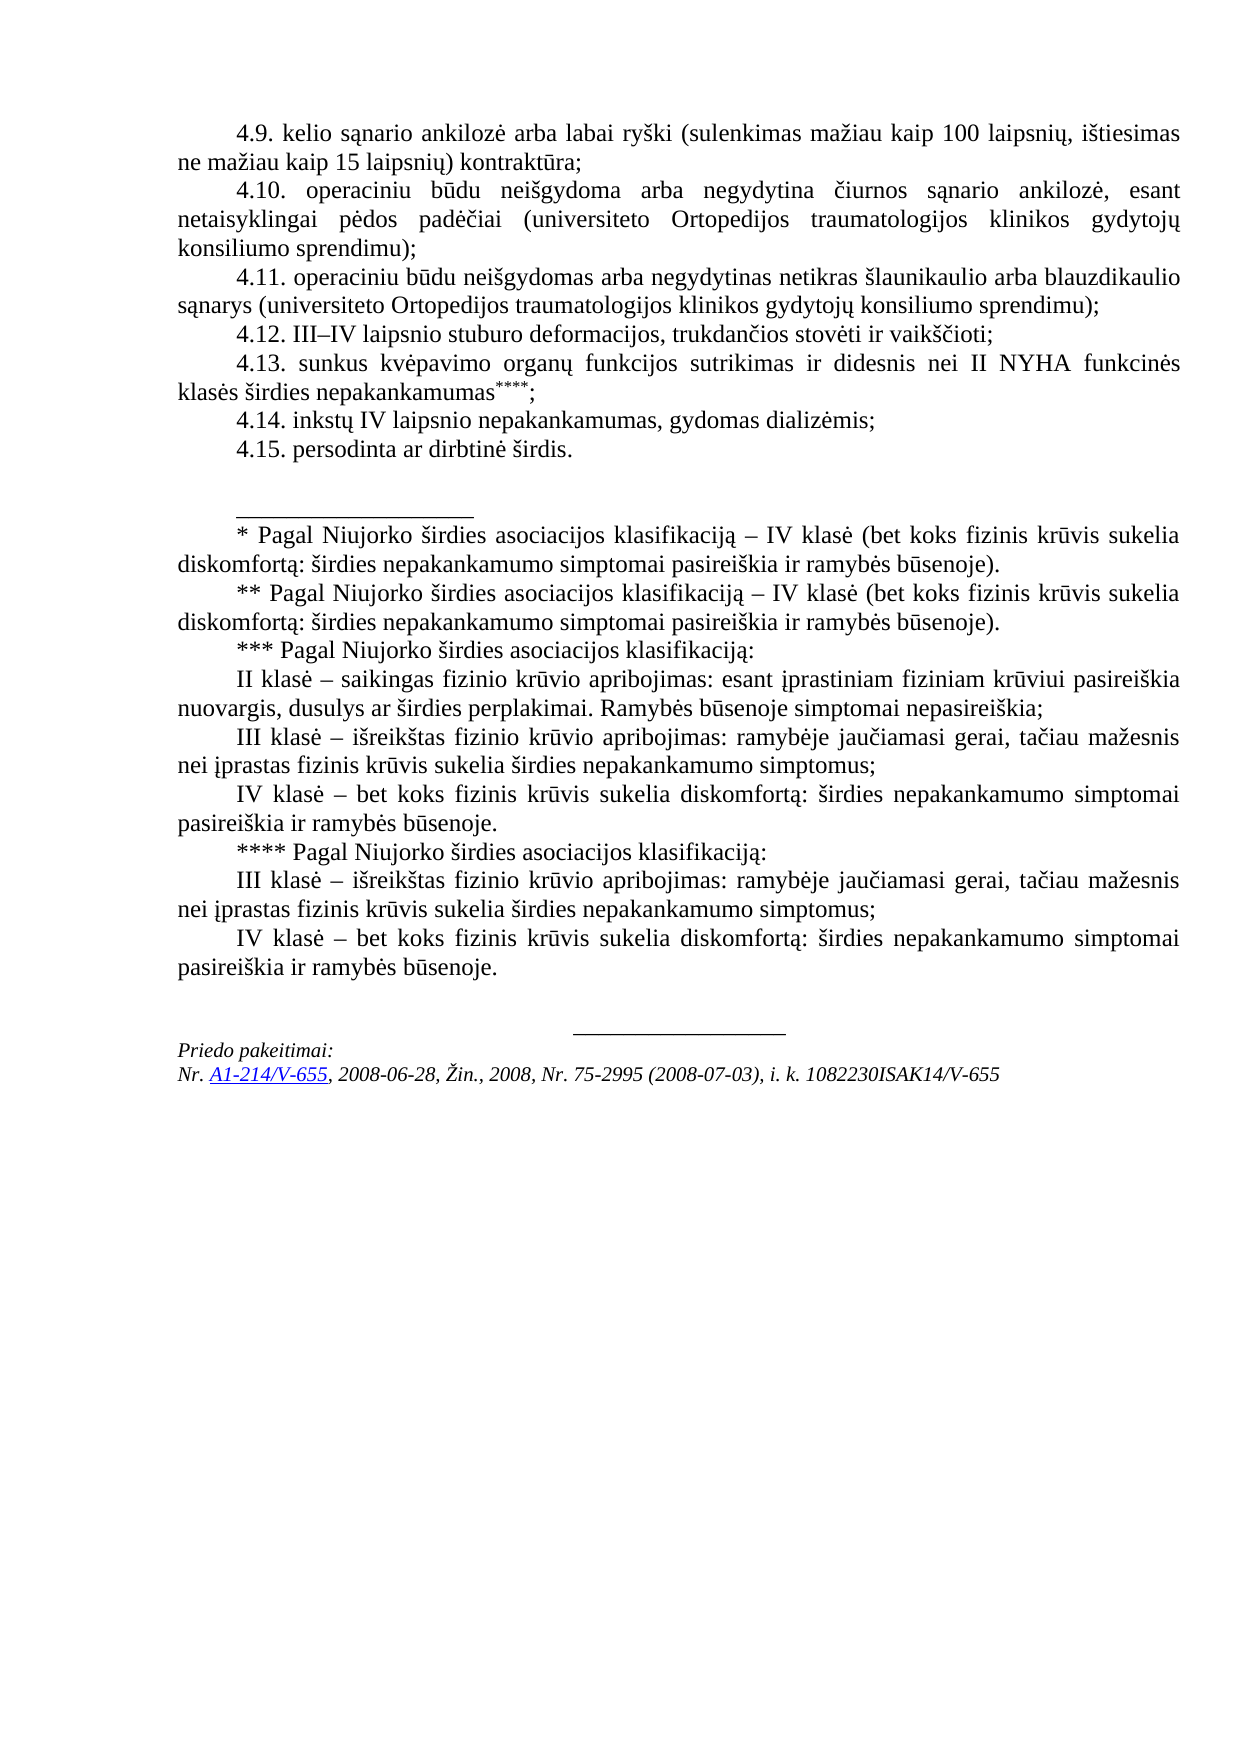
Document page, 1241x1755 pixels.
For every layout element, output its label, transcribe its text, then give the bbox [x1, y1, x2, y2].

text Priedo pakeitimai: [177, 1038, 1181, 1062]
text II klasė – saikingas fizinio krūvio apribojimas: esant įprastiniam fiziniam krūviui pasireiškia nuovargis, dusulys ar širdies perplakimai. Ramybės būsenoje simptomai nepasireiškia; [177, 664, 1181, 722]
text III klasė – išreikštas fizinio krūvio apribojimas: ramybėje jaučiamasi gerai, tačiau mažesnis nei įprastas fizinis krūvis sukelia širdies nepakankamumo simptomus; [177, 722, 1181, 779]
text 4.14. inkstų IV laipsnio nepakankamumas, gydomas dializėmis; [177, 406, 1181, 434]
text 4.12. III–IV laipsnio stuburo deformacijos, trukdančios stovėti ir vaikščioti; [177, 319, 1181, 348]
text * Pagal Niujorko širdies asociacijos klasifikaciją – IV klasė (bet koks fizinis krūvis sukelia diskomfortą: širdies nepakankamumo simptomai pasireiškia ir ramybės būsenoje). [177, 521, 1181, 578]
text IV klasė – bet koks fizinis krūvis sukelia diskomfortą: širdies nepakankamumo simptomai pasireiškia ir ramybės būsenoje. [177, 779, 1181, 837]
text 4.13. sunkus kvėpavimo organų funkcijos sutrikimas ir didesnis nei II NYHA funkcinės klasės širdies nepakankamumas****; [177, 348, 1181, 406]
text _________________ [177, 1009, 1181, 1038]
text 4.15. persodinta ar dirbtinė širdis. [177, 434, 1181, 463]
text ** Pagal Niujorko širdies asociacijos klasifikaciją – IV klasė (bet koks fizinis krūvis sukelia diskomfortą: širdies nepakankamumo simptomai pasireiškia ir ramybės būsenoje). [177, 578, 1181, 636]
text ___________________ [177, 492, 1181, 521]
text III klasė – išreikštas fizinio krūvio apribojimas: ramybėje jaučiamasi gerai, tačiau mažesnis nei įprastas fizinis krūvis sukelia širdies nepakankamumo simptomus; [177, 866, 1181, 923]
text Nr. A1-214/V-655, 2008-06-28, Žin., 2008, Nr. 75-2995 (2008-07-03), i. k. 1082230ISAK14/V-655 [177, 1062, 1181, 1086]
text *** Pagal Niujorko širdies asociacijos klasifikaciją: [177, 636, 1181, 664]
text 4.11. operaciniu būdu neišgydomas arba negydytinas netikras šlaunikaulio arba blauzdikaulio sąnarys (universiteto Ortopedijos traumatologijos klinikos gydytojų konsiliumo sprendimu); [177, 262, 1181, 319]
text **** Pagal Niujorko širdies asociacijos klasifikaciją: [177, 837, 1181, 866]
text 4.10. operaciniu būdu neišgydoma arba negydytina čiurnos sąnario ankilozė, esant netaisyklingai pėdos padėčiai (universiteto Ortopedijos traumatologijos klinikos gydytojų konsiliumo sprendimu); [177, 176, 1181, 262]
text IV klasė – bet koks fizinis krūvis sukelia diskomfortą: širdies nepakankamumo simptomai pasireiškia ir ramybės būsenoje. [177, 923, 1181, 981]
text 4.9. kelio sąnario ankilozė arba labai ryški (sulenkimas mažiau kaip 100 laipsnių, ištiesimas ne mažiau kaip 15 laipsnių) kontraktūra; [177, 118, 1181, 176]
